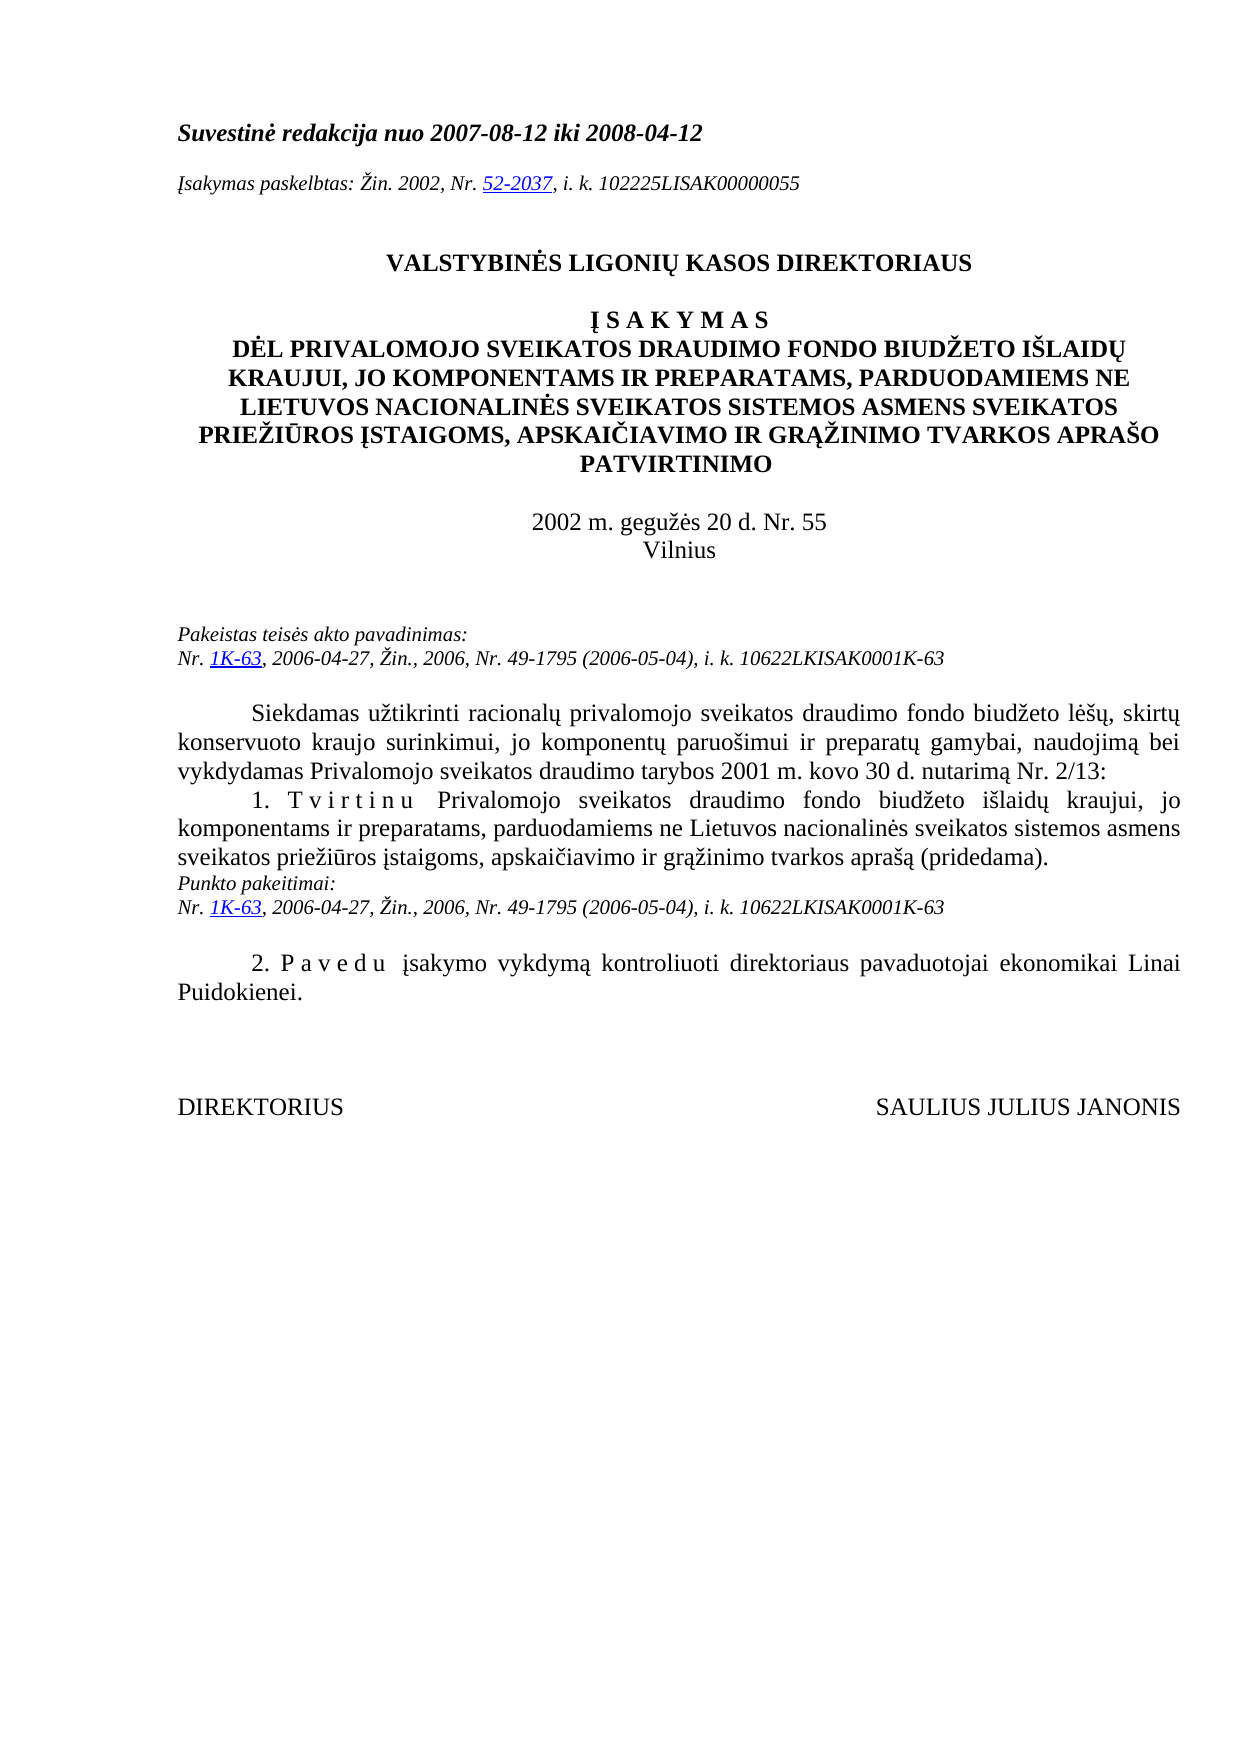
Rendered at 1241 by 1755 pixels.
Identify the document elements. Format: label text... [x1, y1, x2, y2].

text Vilnius [177, 535, 1181, 564]
text 2002 m. gegužės 20 d. Nr. 55 [177, 507, 1181, 535]
text Į S A K Y M A S [177, 305, 1181, 334]
text Suvestinė redakcija nuo 2007-08-12 iki 2008-04-12 [177, 118, 1181, 147]
text Siekdamas užtikrinti racionalų privalomojo sveikatos draudimo fondo biudžeto lėšų, skirtų konservuoto kraujo surinkimui, jo komponentų paruošimui ir preparatų gamybai, naudojimą bei vykdydamas Privalomojo sveikatos draudimo tarybos 2001 m. kovo 30 d. nutarimą Nr. 2/13: [177, 698, 1181, 785]
text 1. Tvirtinu Privalomojo sveikatos draudimo fondo biudžeto išlaidų kraujui, jo komponentams ir preparatams, parduodamiems ne Lietuvos nacionalinės sveikatos sistemos asmens sveikatos priežiūros įstaigoms, apskaičiavimo ir grąžinimo tvarkos aprašą (pridedama). [177, 785, 1181, 871]
text DĖL PRIVALOMOJO SVEIKATOS DRAUDIMO FONDO BIUDŽETO IŠLAIDŲ KRAUJUI, JO KOMPONENTAMS IR PREPARATAMS, PARDUODAMIEMS NE LIETUVOS NACIONALINĖS SVEIKATOS SISTEMOS ASMENS SVEIKATOS PRIEŽIŪROS ĮSTAIGOMS, APSKAIČIAVIMO IR GRĄŽINIMO TVARKOS APRAŠO PATVIRTINIMO [177, 334, 1181, 478]
text 2. Pavedu įsakymo vykdymą kontroliuoti direktoriaus pavaduotojai ekonomikai Linai Puidokienei. [177, 948, 1181, 1005]
text Nr. 1K-63, 2006-04-27, Žin., 2006, Nr. 49-1795 (2006-05-04), i. k. 10622LKISAK0001K-63 [177, 646, 1181, 670]
text Direktorius Saulius Julius Janonis [177, 1092, 1181, 1120]
text Nr. 1K-63, 2006-04-27, Žin., 2006, Nr. 49-1795 (2006-05-04), i. k. 10622LKISAK0001K-63 [177, 895, 1181, 919]
text VALSTYBINĖS LIGONIŲ KASOS DIREKTORIAUS [177, 248, 1181, 277]
text Pakeistas teisės akto pavadinimas: [177, 622, 1181, 646]
text Punkto pakeitimai: [177, 871, 1181, 895]
text Įsakymas paskelbtas: Žin. 2002, Nr. 52-2037, i. k. 102225LISAK00000055 [177, 171, 1181, 195]
